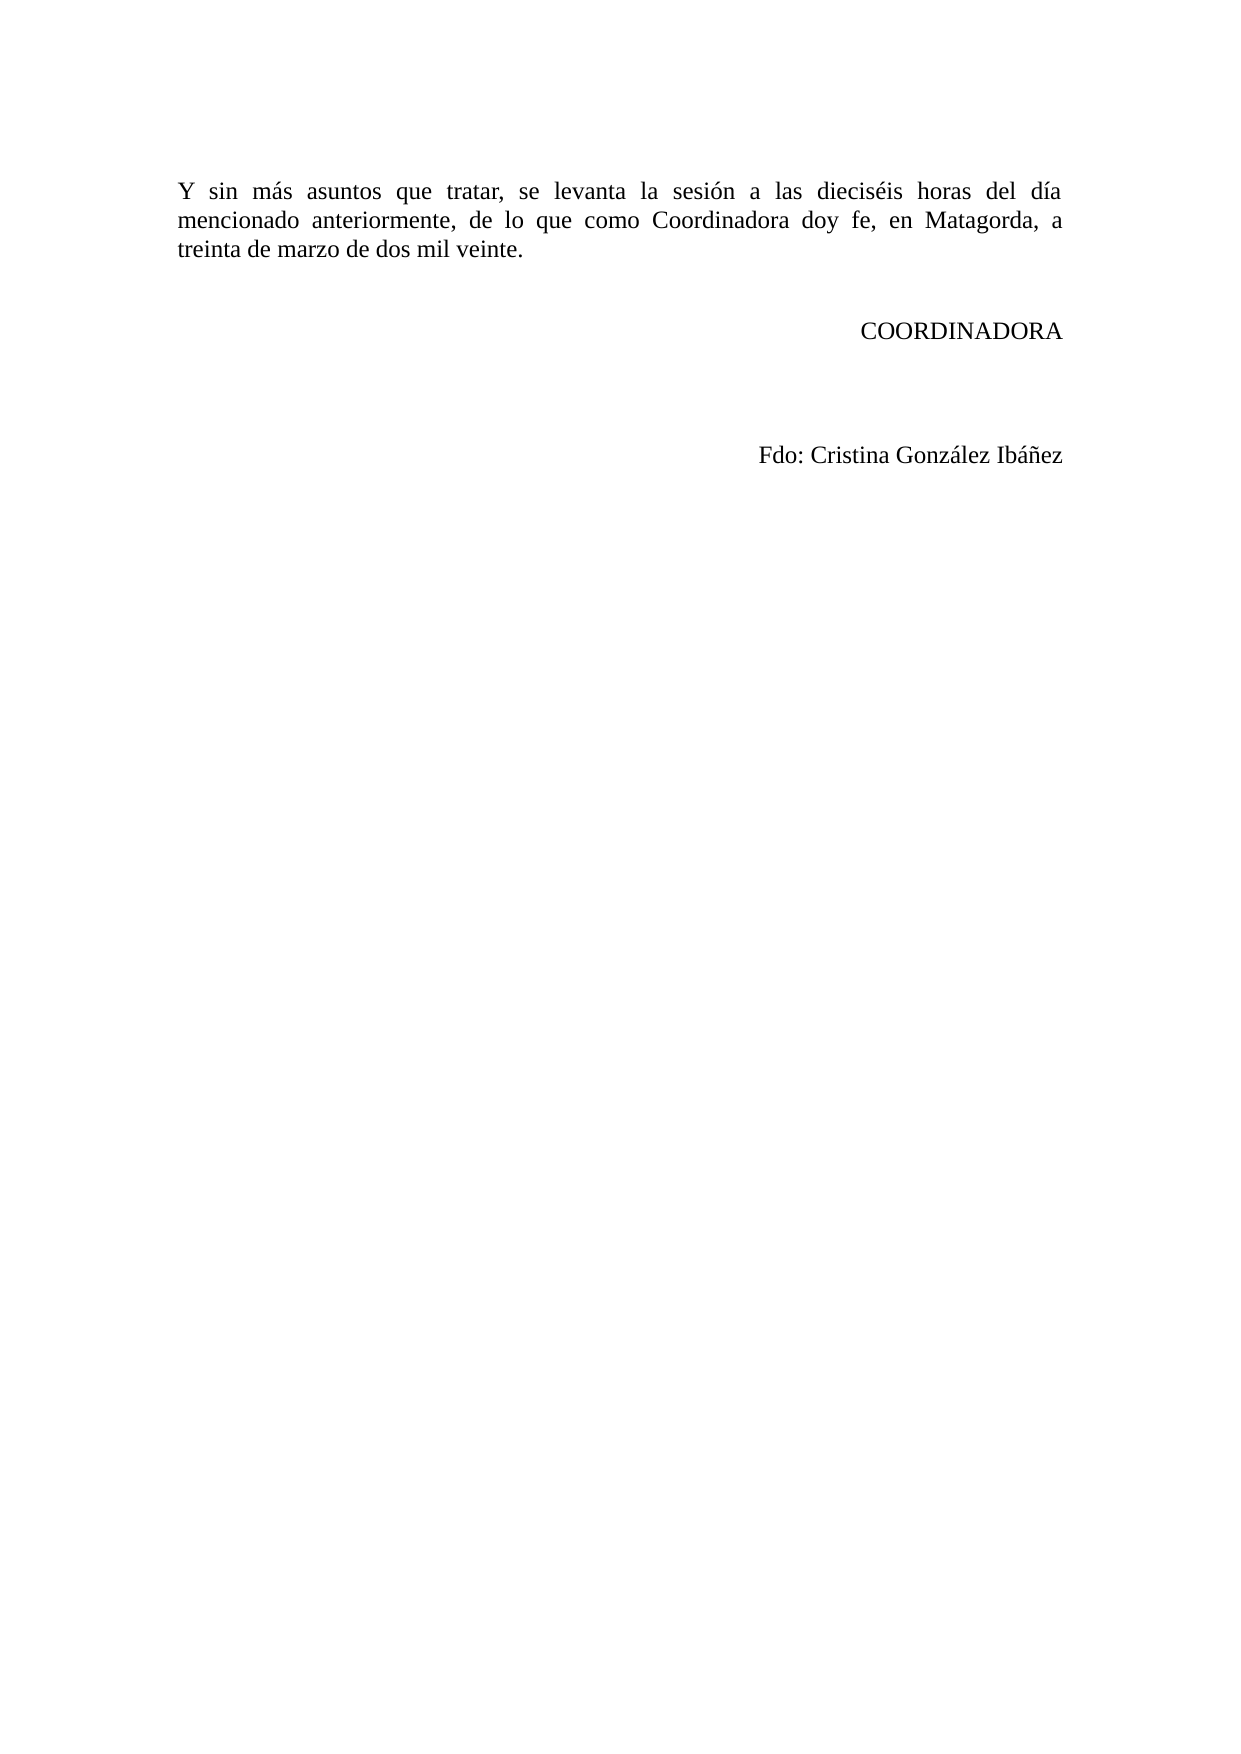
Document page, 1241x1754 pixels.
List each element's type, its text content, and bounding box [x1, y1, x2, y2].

text Fdo: Cristina González Ibáñez [177, 440, 1063, 469]
text COORDINADORA [177, 316, 1063, 345]
text Y sin más asuntos que tratar, se levanta la sesión a las dieciséis horas del día mencionado anteriormente, de lo que como Coordinadora doy fe, en Matagorda, a treinta de marzo de dos mil veinte. [177, 176, 1063, 263]
